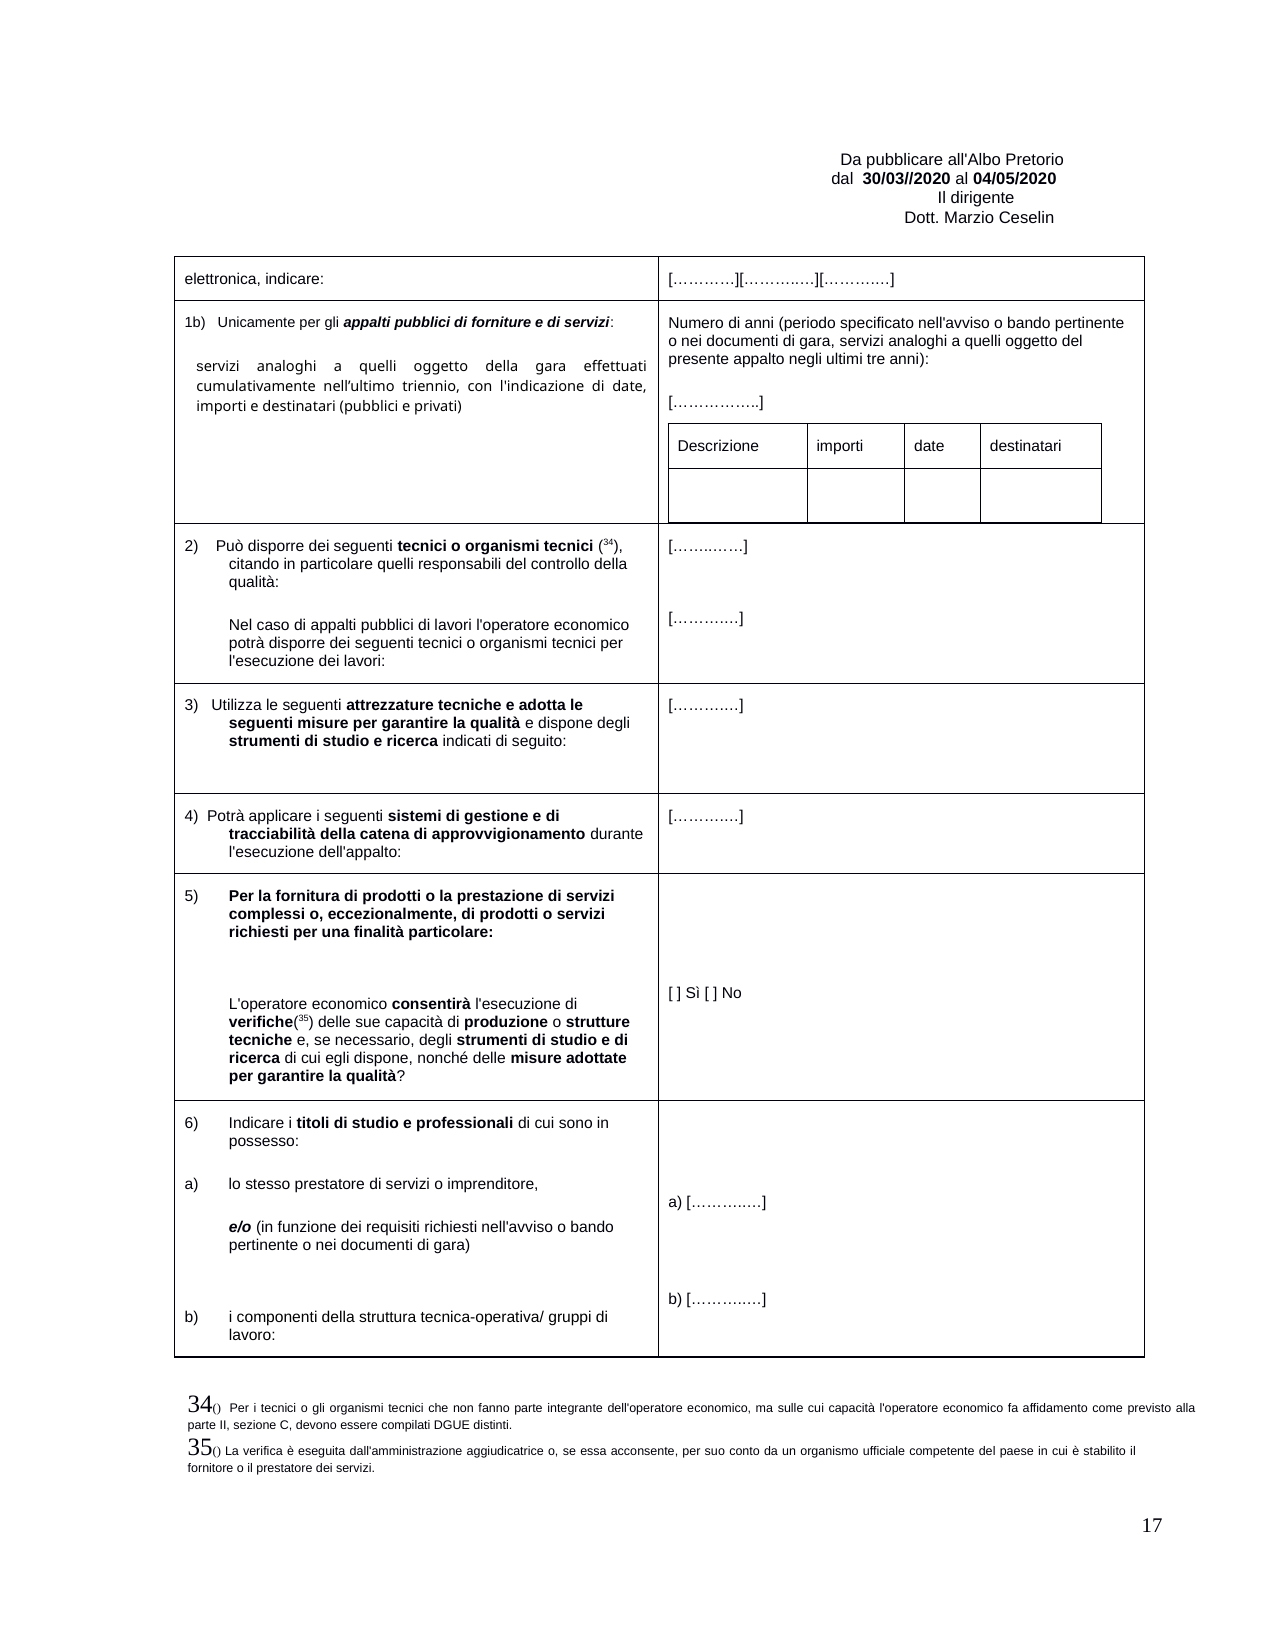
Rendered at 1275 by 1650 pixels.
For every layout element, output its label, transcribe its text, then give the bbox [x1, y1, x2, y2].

table_cell 5) Per la fornitura di prodotti o la prestazione di servizi complessi o, eccezionalmente, di prodotti o servizi richiesti per una finalità particolare: L'operatore economico consentirà l'esecuzione di verifiche() delle sue capacità di produzione o strutture tecniche e, se necessario, degli strumenti di studio e di ricerca di cui egli dispone, nonché delle misure adottate per garantire la qualità? [175, 874, 658, 1100]
table_cell [……….…] [659, 794, 1144, 873]
table_header date [905, 424, 980, 467]
table_cell […………][………..…][……….…] [659, 257, 1144, 300]
table_cell [669, 469, 807, 522]
table_cell Numero di anni (periodo specificato nell'avviso o bando pertinente o nei documenti di gara, servizi analoghi a quelli oggetto del presente appalto negli ultimi tre anni): [……………..] [659, 301, 1144, 523]
table_header importi [808, 424, 904, 467]
table_cell 3) Utilizza le seguenti attrezzature tecniche e adotta le seguenti misure per garantire la qualità e dispone degli strumenti di studio e ricerca indicati di seguito: [175, 684, 658, 793]
table_cell [……….…] [659, 684, 1144, 793]
table_cell a) [………..…] b) [………..…] [659, 1101, 1144, 1356]
table_cell 2) Può disporre dei seguenti tecnici o organismi tecnici (), citando in particolare quelli responsabili del controllo della qualità: Nel caso di appalti pubblici di lavori l'operatore economico potrà disporre dei seguenti tecnici o organismi tecnici per l'esecuzione dei lavori: [175, 524, 658, 682]
table_cell [981, 469, 1101, 522]
table_cell [808, 469, 904, 522]
table_cell [905, 469, 980, 522]
table_header Descrizione [669, 424, 807, 467]
table_cell elettronica, indicare: [175, 257, 658, 300]
table_cell 1b) Unicamente per gli appalti pubblici di forniture e di servizi: servizi analoghi a quelli oggetto della gara effettuati cumulativamente nell’ultimo triennio, con l'indicazione di date, importi e destinatari (pubblici e privati) [175, 301, 658, 523]
table_cell [ ] Sì [ ] No [659, 874, 1144, 1100]
table_cell 6) Indicare i titoli di studio e professionali di cui sono in possesso: a) lo stesso prestatore di servizi o imprenditore, e/o (in funzione dei requisiti richiesti nell'avviso o bando pertinente o nei documenti di gara) b) i componenti della struttura tecnica-operativa/ gruppi di lavoro: [175, 1101, 658, 1356]
table_header destinatari [981, 424, 1101, 467]
table_cell [……..……] [……….…] [659, 524, 1144, 682]
table_cell 4) Potrà applicare i seguenti sistemi di gestione e di tracciabilità della catena di approvvigionamento durante l'esecuzione dell'appalto: [175, 794, 658, 873]
